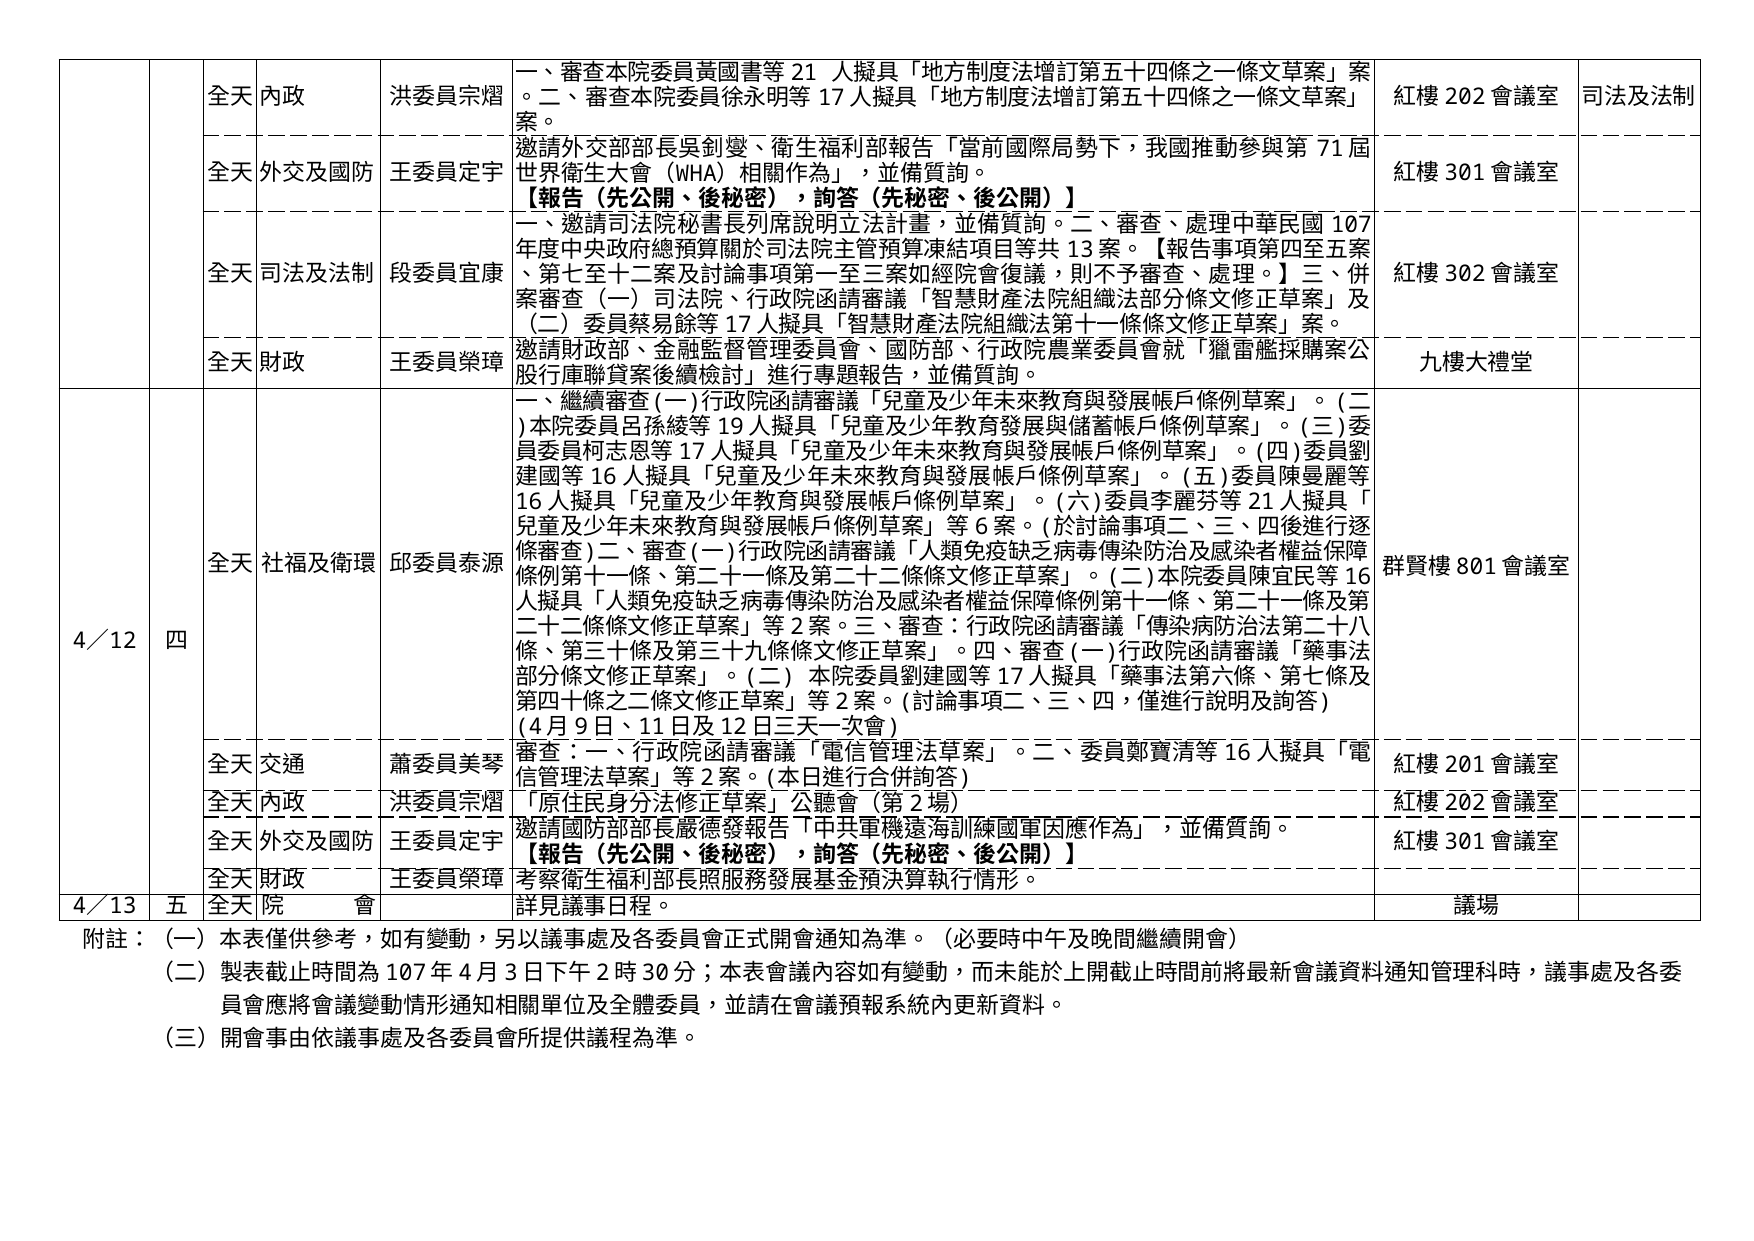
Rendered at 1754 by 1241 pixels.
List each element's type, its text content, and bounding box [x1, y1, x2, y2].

table_cell 一、審查本院委員黃國書等21 人擬具「地方制度法增訂第五十四條之一條文草案」案。二、審查本院委員徐永明等17人擬具「地方制度法增訂第五十四條之一條文草案」案。 [513, 60, 1374, 135]
table_cell [1579, 135, 1700, 211]
table_cell 紅樓301會議室 [1375, 135, 1578, 211]
table_cell [1579, 790, 1700, 816]
table_cell [1579, 337, 1700, 388]
table_cell [1375, 868, 1578, 893]
table_cell 4／13 [60, 895, 149, 919]
table_cell 王委員榮璋 [381, 868, 512, 893]
table_cell 段委員宜康 [381, 211, 512, 337]
table_cell 王委員定宇 [381, 135, 512, 211]
table_cell 內政 [257, 790, 380, 816]
table_cell 議場 [1375, 895, 1578, 919]
table_cell 詳見議事日程。 [513, 895, 1374, 919]
text （三）開會事由依議事處及各委員會所提供議程為準。 [151, 1020, 1695, 1053]
table_cell 「原住民身分法修正草案」公聽會（第2場） [513, 790, 1374, 816]
table_cell 紅樓202會議室 [1375, 60, 1578, 135]
table_cell 全天 [204, 868, 256, 893]
table_cell [1579, 816, 1700, 867]
table_cell 內政 [257, 60, 380, 135]
table_cell 全天 [204, 211, 256, 337]
table_cell 洪委員宗熠 [381, 60, 512, 135]
text （二）製表截止時間為107年4月3日下午2時30分；本表會議內容如有變動，而未能於上開截止時間前將最新會議資料通知管理科時，議事處及各委員會應將會議變動情形通知相關單位及全體委員，並請在會議預報系統內更新資料。 [151, 954, 1695, 1020]
table_cell [1579, 868, 1700, 893]
table_cell 邀請外交部部長吳釗燮、衛生福利部報告「當前國際局勢下，我國推動參與第71屆世界衛生大會（WHA）相關作為」，並備質詢。 【報告（先公開、後秘密），詢答（先秘密、後公開）】 [513, 135, 1374, 211]
text 附註：（一）本表僅供參考，如有變動，另以議事處及各委員會正式開會通知為準。（必要時中午及晚間繼續開會） [59, 921, 1695, 954]
table_cell 全天 [204, 337, 256, 388]
table_cell 全天 [204, 135, 256, 211]
table_cell 全天 [204, 816, 256, 867]
table_cell [381, 895, 512, 919]
table_cell [1579, 739, 1700, 790]
table_cell 院 會 [257, 895, 380, 919]
table_cell 全天 [204, 60, 256, 135]
table_cell 洪委員宗熠 [381, 790, 512, 816]
table_cell 司法及法制 [257, 211, 380, 337]
table_cell 紅樓301會議室 [1375, 816, 1578, 867]
table_cell [1579, 389, 1700, 739]
table_cell 社福及衛環 [257, 389, 380, 739]
table_cell 4／12 [60, 389, 149, 893]
table_cell 紅樓201會議室 [1375, 739, 1578, 790]
table_cell 司法及法制 [1579, 60, 1700, 135]
table_cell 全天 [204, 790, 256, 816]
table_cell 紅樓302會議室 [1375, 211, 1578, 337]
table_cell 紅樓202會議室 [1375, 790, 1578, 816]
table_cell 財政 [257, 868, 380, 893]
table_header [150, 60, 203, 388]
table_cell 全天 [204, 389, 256, 739]
table_cell 王委員榮璋 [381, 337, 512, 388]
table_header [60, 60, 149, 388]
table_cell 四 [150, 389, 203, 893]
table_cell 邱委員泰源 [381, 389, 512, 739]
table_cell 一、邀請司法院秘書長列席說明立法計畫，並備質詢。二、審查、處理中華民國107年度中央政府總預算關於司法院主管預算凍結項目等共13案。【報告事項第四至五案、第七至十二案及討論事項第一至三案如經院會復議，則不予審查、處理。】三、併案審查（一）司法院、行政院函請審議「智慧財產法院組織法部分條文修正草案」及（二）委員蔡易餘等17人擬具「智慧財產法院組織法第十一條條文修正草案」案。 [513, 211, 1374, 337]
table_cell 外交及國防 [257, 816, 380, 867]
table_cell 全天 [204, 739, 256, 790]
table_cell 邀請財政部、金融監督管理委員會、國防部、行政院農業委員會就「獵雷艦採購案公股行庫聯貸案後續檢討」進行專題報告，並備質詢。 [513, 337, 1374, 388]
table_cell 審查：一、行政院函請審議「電信管理法草案」。二、委員鄭寶清等16人擬具「電信管理法草案」等2案。(本日進行合併詢答) [513, 739, 1374, 790]
table_cell 王委員定宇 [381, 816, 512, 867]
table_cell [1579, 211, 1700, 337]
table_cell 蕭委員美琴 [381, 739, 512, 790]
table_cell 一、繼續審查(一)行政院函請審議「兒童及少年未來教育與發展帳戶條例草案」。(二)本院委員呂孫綾等19人擬具「兒童及少年教育發展與儲蓄帳戶條例草案」。(三)委員委員柯志恩等17人擬具「兒童及少年未來教育與發展帳戶條例草案」。(四)委員劉建國等16人擬具「兒童及少年未來教育與發展帳戶條例草案」。(五)委員陳曼麗等16人擬具「兒童及少年教育與發展帳戶條例草案」。(六)委員李麗芬等21人擬具「兒童及少年未來教育與發展帳戶條例草案」等6案。(於討論事項二、三、四後進行逐條審查)二、審查(一)行政院函請審議「人類免疫缺乏病毒傳染防治及感染者權益保障條例第十一條、第二十一條及第二十二條條文修正草案」。(二)本院委員陳宜民等16人擬具「人類免疫缺乏病毒傳染防治及感染者權益保障條例第十一條、第二十一條及第二十二條條文修正草案」等2案。三、審查：行政院函請審議「傳染病防治法第二十八條、第三十條及第三十九條條文修正草案」。四、審查(一)行政院函請審議「藥事法部分條文修正草案」。(二) 本院委員劉建國等17人擬具「藥事法第六條、第七條及第四十條之二條文修正草案」等2案。(討論事項二、三、四，僅進行說明及詢答) (4月9日、11日及12日三天一次會) [513, 389, 1374, 739]
table_cell 交通 [257, 739, 380, 790]
table_cell 邀請國防部部長嚴德發報告「中共軍機遠海訓練國軍因應作為」，並備質詢。 【報告（先公開、後秘密），詢答（先秘密、後公開）】 [513, 816, 1374, 867]
table_cell 群賢樓801會議室 [1375, 389, 1578, 739]
table_cell 外交及國防 [257, 135, 380, 211]
table_cell 九樓大禮堂 [1375, 337, 1578, 388]
table_cell 考察衛生福利部長照服務發展基金預決算執行情形。 [513, 868, 1374, 893]
table_cell 財政 [257, 337, 380, 388]
table_cell 五 [150, 895, 203, 919]
table_cell 全天 [204, 895, 256, 919]
table_cell [1579, 895, 1700, 919]
